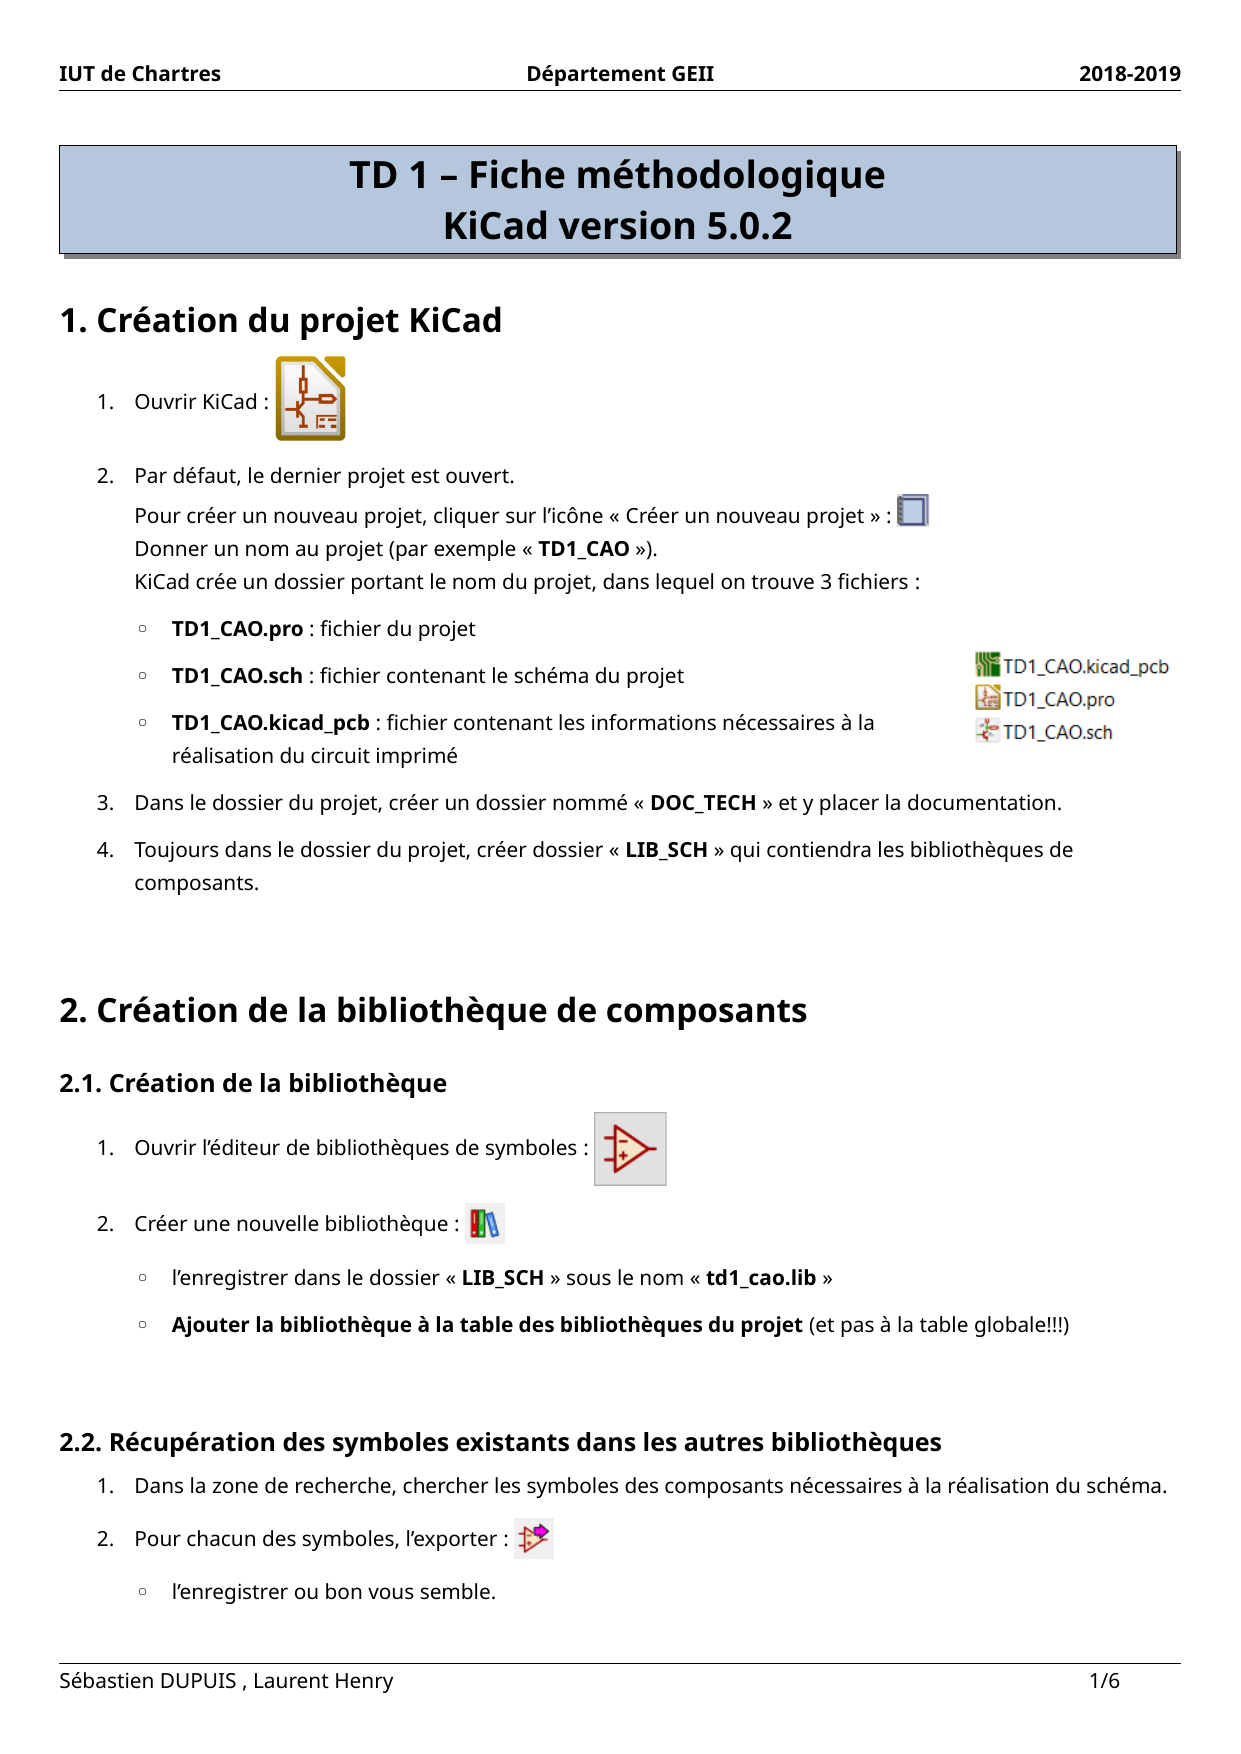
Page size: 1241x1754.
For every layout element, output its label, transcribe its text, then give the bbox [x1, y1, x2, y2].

list Ajouter la bibliothèque à la table des bibliothèques du projet (et pas à la table globale!!!) [134, 1310, 1181, 1338]
list l’enregistrer ou bon vous semble. [134, 1577, 1181, 1606]
picture [514, 1518, 554, 1559]
list [554, 1519, 1181, 1559]
list Pour chacun des symboles, l’exporter : [97, 1519, 514, 1559]
subtitle Création de la bibliothèque de composants [59, 987, 1181, 1033]
picture [465, 1203, 505, 1244]
subtitle Création de la bibliothèque [59, 1066, 1181, 1100]
title TD 1 – Fiche méthodologique KiCad version 5.0.2 [60, 146, 1176, 253]
subtitle Récupération des symboles existants dans les autres bibliothèques [59, 1425, 1181, 1459]
list Dans le dossier du projet, créer un dossier nommé « DOC_TECH » et y placer la documentation. [97, 788, 1181, 817]
picture [274, 354, 347, 443]
list TD1_CAO.sch : fichier contenant le schéma du projet [134, 661, 963, 689]
list Dans la zone de recherche, chercher les symboles des composants nécessaires à la réalisation du schéma. [97, 1472, 1181, 1500]
list l’enregistrer dans le dossier « LIB_SCH » sous le nom « td1_cao.lib » [134, 1263, 1181, 1291]
list Ouvrir l’éditeur de bibliothèques de symboles : [97, 1113, 594, 1185]
list Toujours dans le dossier du projet, créer dossier « LIB_SCH » qui contiendra les bibliothèques de composants. [97, 835, 1181, 896]
list [505, 1204, 1181, 1244]
picture [594, 1112, 667, 1186]
list Par défaut, le dernier projet est ouvert. Pour créer un nouveau projet, cliquer sur l’icône « Créer un nouveau projet » : Donner un nom au projet (par exemple « TD1_CAO »). KiCad crée un dossier portant le nom du projet, dans lequel on trouve 3 fichiers : [97, 462, 1181, 595]
list [347, 354, 1181, 443]
list Créer une nouvelle bibliothèque : [97, 1204, 465, 1244]
list TD1_CAO.kicad_pcb : fichier contenant les informations nécessaires à la réalisation du circuit imprimé [134, 708, 1181, 769]
list TD1_CAO.pro : fichier du projet [134, 614, 1181, 642]
list [667, 1113, 1181, 1185]
list Ouvrir KiCad : [97, 354, 274, 443]
picture [963, 643, 1182, 753]
picture [896, 494, 930, 527]
subtitle Création du projet KiCad [59, 296, 1181, 342]
